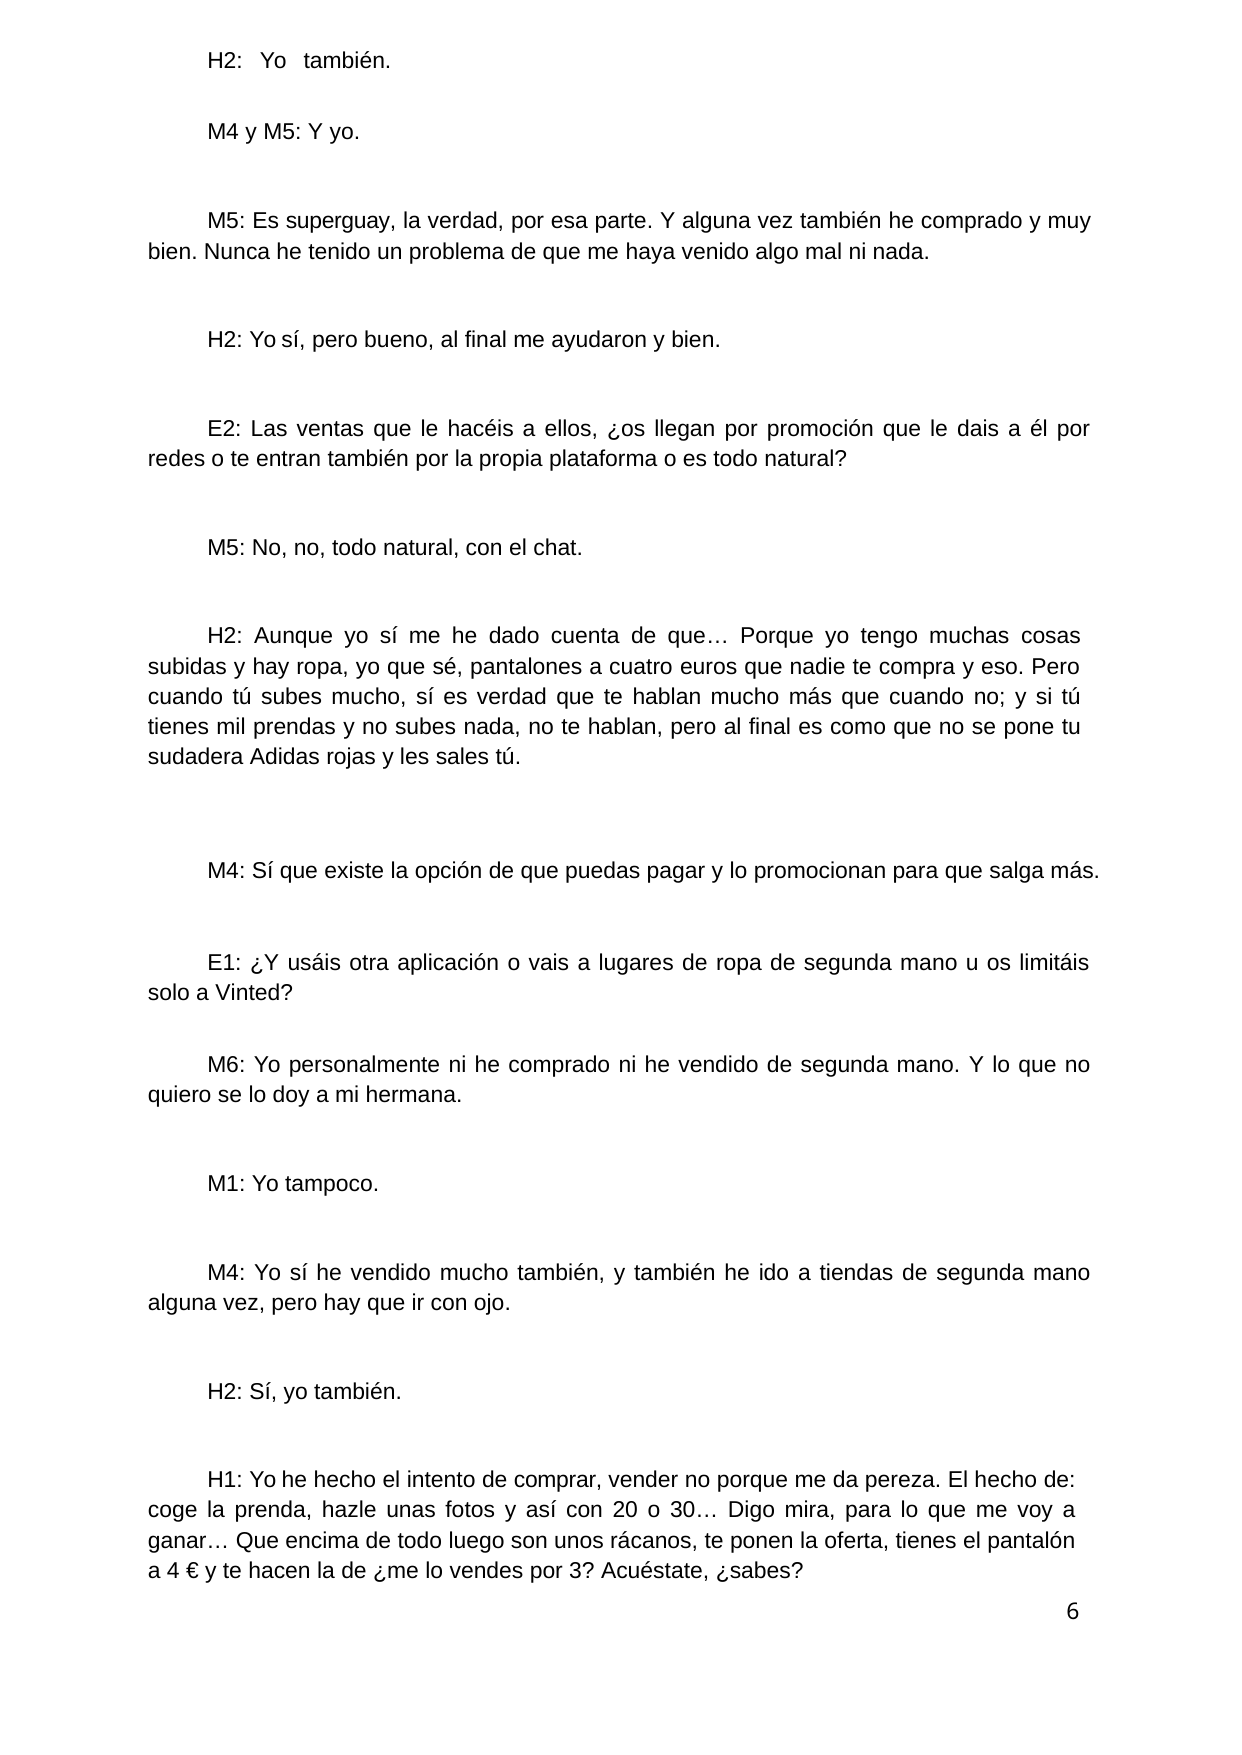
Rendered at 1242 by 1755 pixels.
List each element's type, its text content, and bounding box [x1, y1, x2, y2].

text H1: Yo he hecho el intento de comprar, vender no porque me da pereza. El hecho de: coge la prenda, hazle unas fotos y así con 20 o 30… Digo mira, para lo que me voy a ganar… Que encima de todo luego son unos rácanos, te ponen la oferta, tienes el pantalón a 4 € y te hacen la de ¿me lo vendes por 3? Acuéstate, ¿sabes? [148, 1466, 1075, 1583]
text M5: No, no, todo natural, con el chat. [207, 534, 1242, 560]
text H2: Yo también. M4 y M5: Y yo. [207, 47, 391, 144]
text E2: Las ventas que le hacéis a ellos, ¿os llegan por promoción que le dais a él por redes o te entran también por la propia plataforma o es todo natural? [148, 415, 1091, 472]
text M4: Yo sí he vendido mucho también, y también he ido a tiendas de segunda mano alguna vez, pero hay que ir con ojo. [148, 1259, 1091, 1315]
text M1: Yo tampoco. [207, 1170, 1242, 1196]
text M5: Es superguay, la verdad, por esa parte. Y alguna vez también he comprado y muy bien. Nunca he tenido un problema de que me haya venido algo mal ni nada. [148, 207, 1091, 264]
text H2: Yo sí, pero bueno, al final me ayudaron y bien. [207, 326, 1242, 353]
text E1: ¿Y usáis otra aplicación o vais a lugares de ropa de segunda mano u os limitáis solo a Vinted? [148, 949, 1091, 1006]
text M6: Yo personalmente ni he comprado ni he vendido de segunda mano. Y lo que no quiero se lo doy a mi hermana. [148, 1051, 1091, 1108]
text H2: Aunque yo sí me he dado cuenta de que… Porque yo tengo muchas cosas subidas y hay ropa, yo que sé, pantalones a cuatro euros que nadie te compra y eso. Pero cuando tú subes mucho, sí es verdad que te hablan mucho más que cuando no; y si tú tienes mil prendas y no subes nada, no te hablan, pero al final es como que no se pone tu sudadera Adidas rojas y les sales tú. [148, 622, 1081, 770]
text H2: Sí, yo también. [207, 1378, 1242, 1404]
text M4: Sí que existe la opción de que puedas pagar y lo promocionan para que salga más. [207, 857, 1242, 883]
